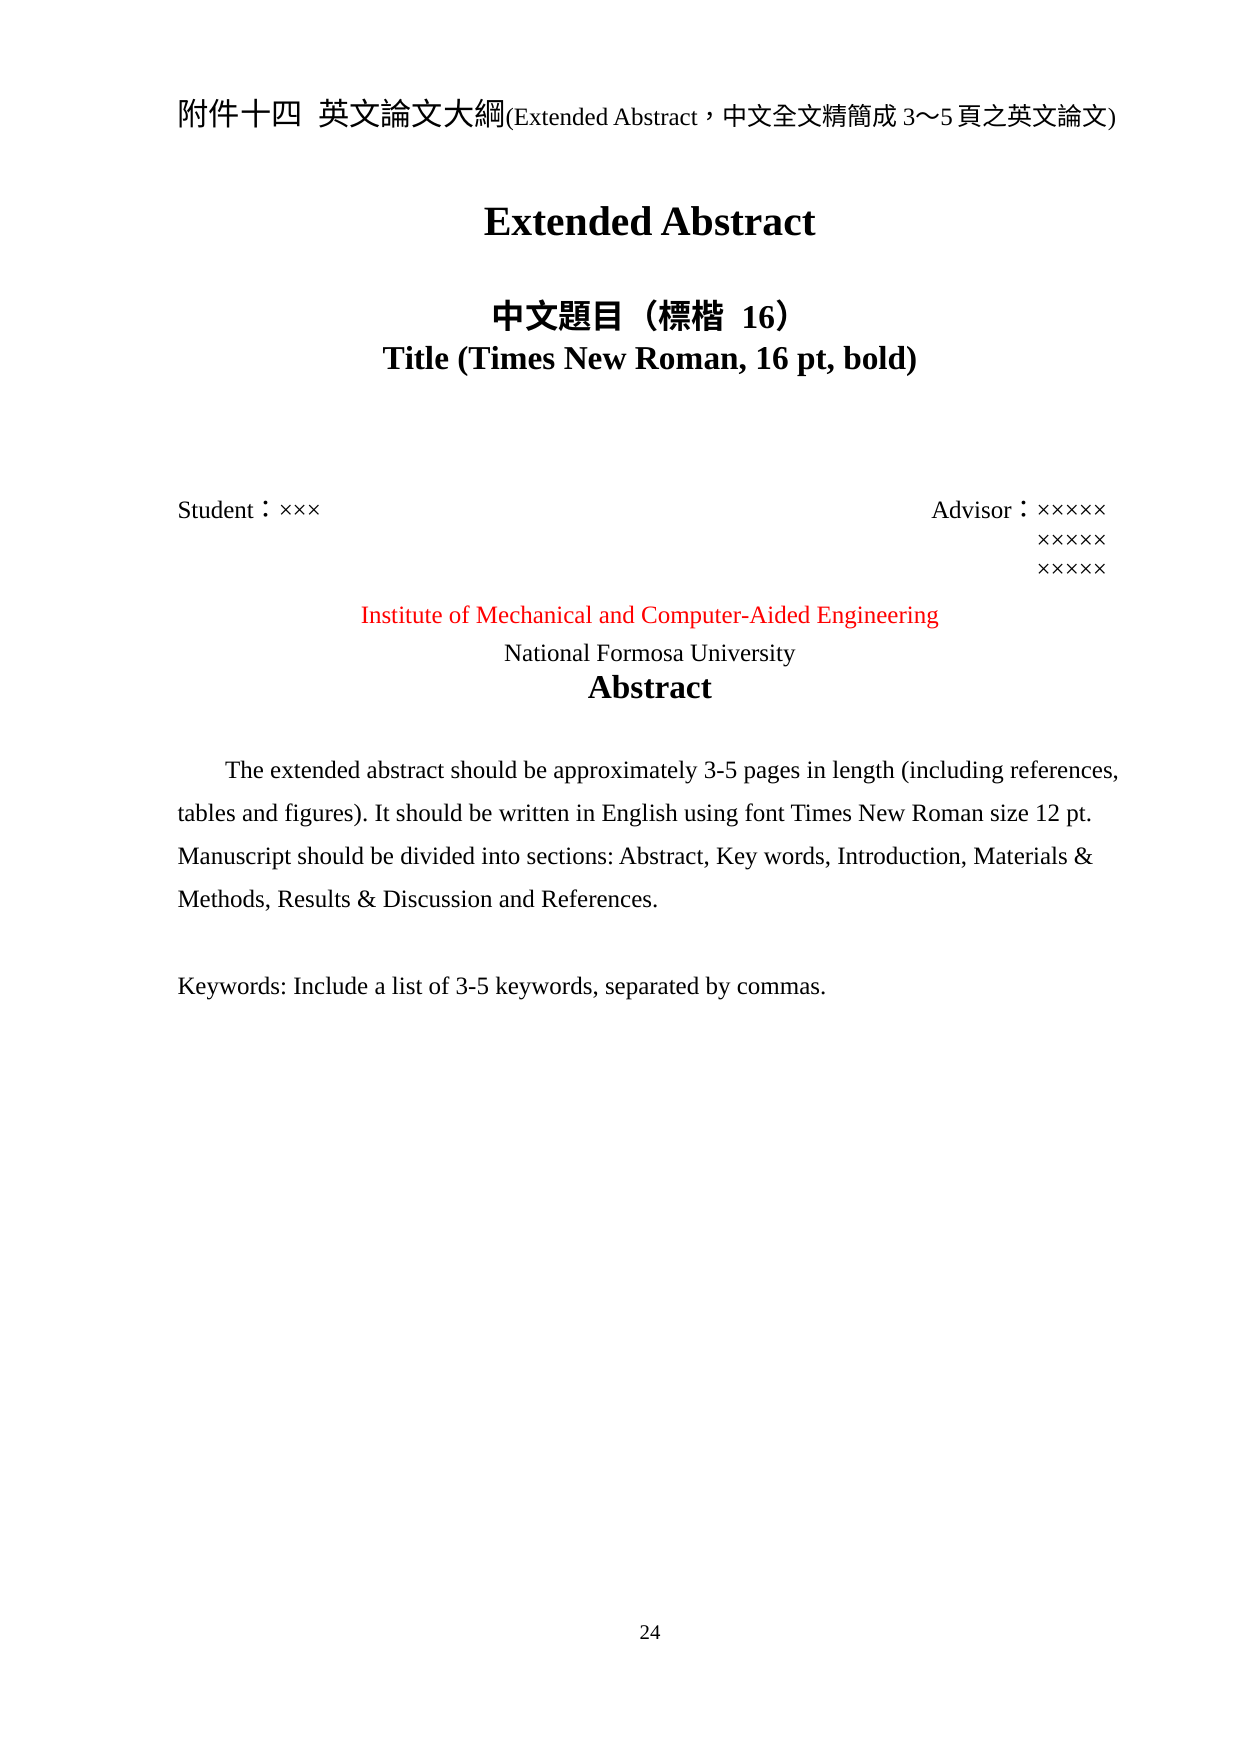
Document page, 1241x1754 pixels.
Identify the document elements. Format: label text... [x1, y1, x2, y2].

text 附件十四 英文論文大綱(Extended Abstract，中文全文精簡成3～5頁之英文論文) [177, 89, 1122, 134]
text National Formosa University [177, 629, 1122, 667]
text Advisor：××××× [672, 489, 1107, 526]
text ××××× [672, 554, 1107, 583]
subtitle Abstract [177, 667, 1122, 705]
text Keywords: Include a list of 3-5 keywords, separated by commas. [177, 971, 1122, 999]
subtitle Extended Abstract [177, 196, 1122, 244]
text Student：××× [177, 489, 627, 526]
text Institute of Mechanical and Computer-Aided Engineering [177, 592, 1122, 629]
text The extended abstract should be approximately 3-5 pages in length (including references, tables and figures). It should be written in English using font Times New Roman size 12 pt. Manuscript should be divided into sections: Abstract, Key words, Introduction, Materials & Methods, Results & Discussion and References. [177, 755, 1122, 913]
text ××××× [672, 526, 1107, 554]
text Title (Times New Roman, 16 pt, bold) [177, 338, 1122, 377]
text 中文題目（標楷 16） [177, 290, 1122, 338]
